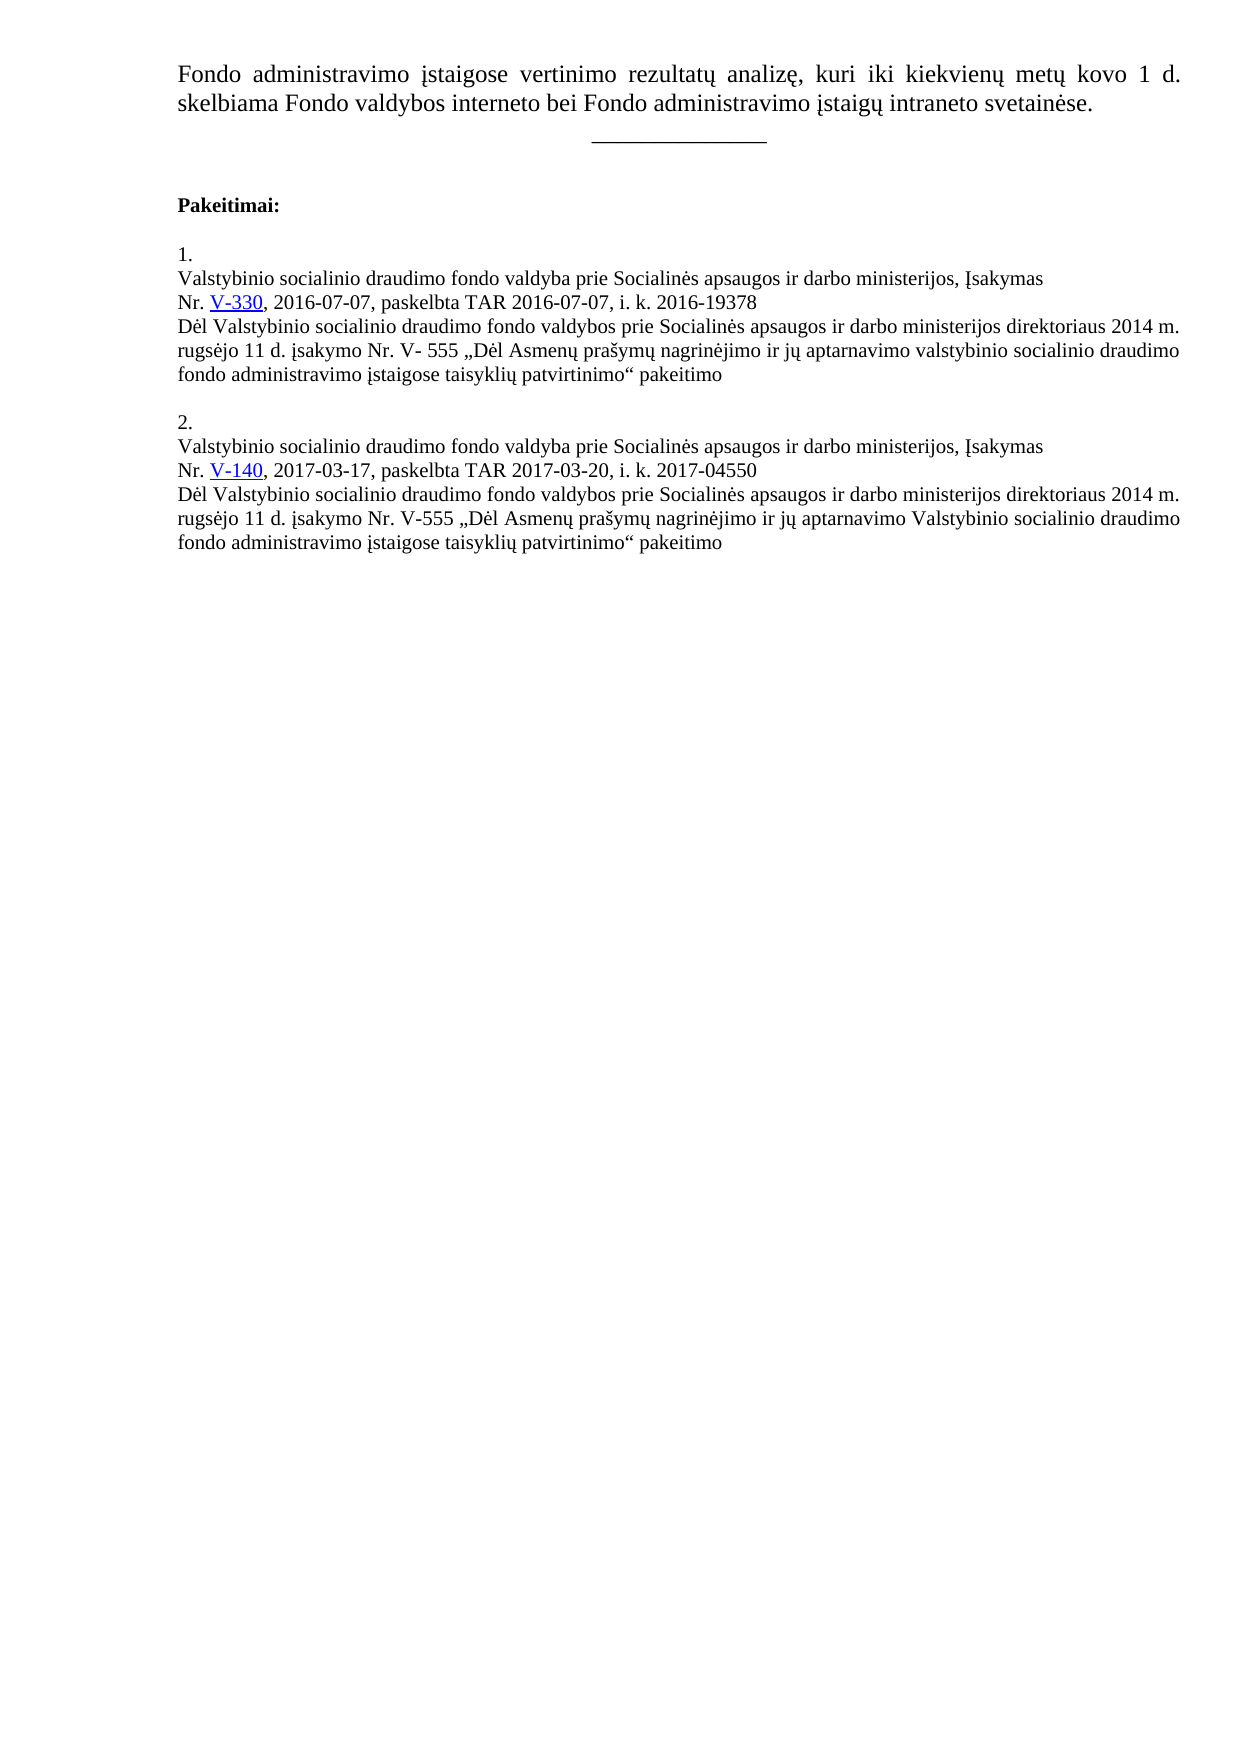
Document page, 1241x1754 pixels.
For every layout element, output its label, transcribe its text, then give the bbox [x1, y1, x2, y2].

text Nr. V-330, 2016-07-07, paskelbta TAR 2016-07-07, i. k. 2016-19378 [177, 290, 1181, 314]
text Nr. V-140, 2017-03-17, paskelbta TAR 2017-03-20, i. k. 2017-04550 [177, 458, 1181, 482]
text Dėl Valstybinio socialinio draudimo fondo valdybos prie Socialinės apsaugos ir darbo ministerijos direktoriaus 2014 m. rugsėjo 11 d. įsakymo Nr. V-555 „Dėl Asmenų prašymų nagrinėjimo ir jų aptarnavimo Valstybinio socialinio draudimo fondo administravimo įstaigose taisyklių patvirtinimo“ pakeitimo [177, 482, 1181, 554]
text Fondo administravimo įstaigose vertinimo rezultatų analizę, kuri iki kiekvienų metų kovo 1 d. skelbiama Fondo valdybos interneto bei Fondo administravimo įstaigų intraneto svetainėse. [177, 59, 1181, 117]
text Valstybinio socialinio draudimo fondo valdyba prie Socialinės apsaugos ir darbo ministerijos, Įsakymas [177, 434, 1181, 458]
text ______________ [177, 117, 1181, 145]
text Valstybinio socialinio draudimo fondo valdyba prie Socialinės apsaugos ir darbo ministerijos, Įsakymas [177, 266, 1181, 290]
text Pakeitimai: [177, 193, 1181, 217]
text 1. [177, 242, 1181, 266]
text 2. [177, 410, 1181, 434]
text Dėl Valstybinio socialinio draudimo fondo valdybos prie Socialinės apsaugos ir darbo ministerijos direktoriaus 2014 m. rugsėjo 11 d. įsakymo Nr. V- 555 „Dėl Asmenų prašymų nagrinėjimo ir jų aptarnavimo valstybinio socialinio draudimo fondo administravimo įstaigose taisyklių patvirtinimo“ pakeitimo [177, 314, 1181, 386]
